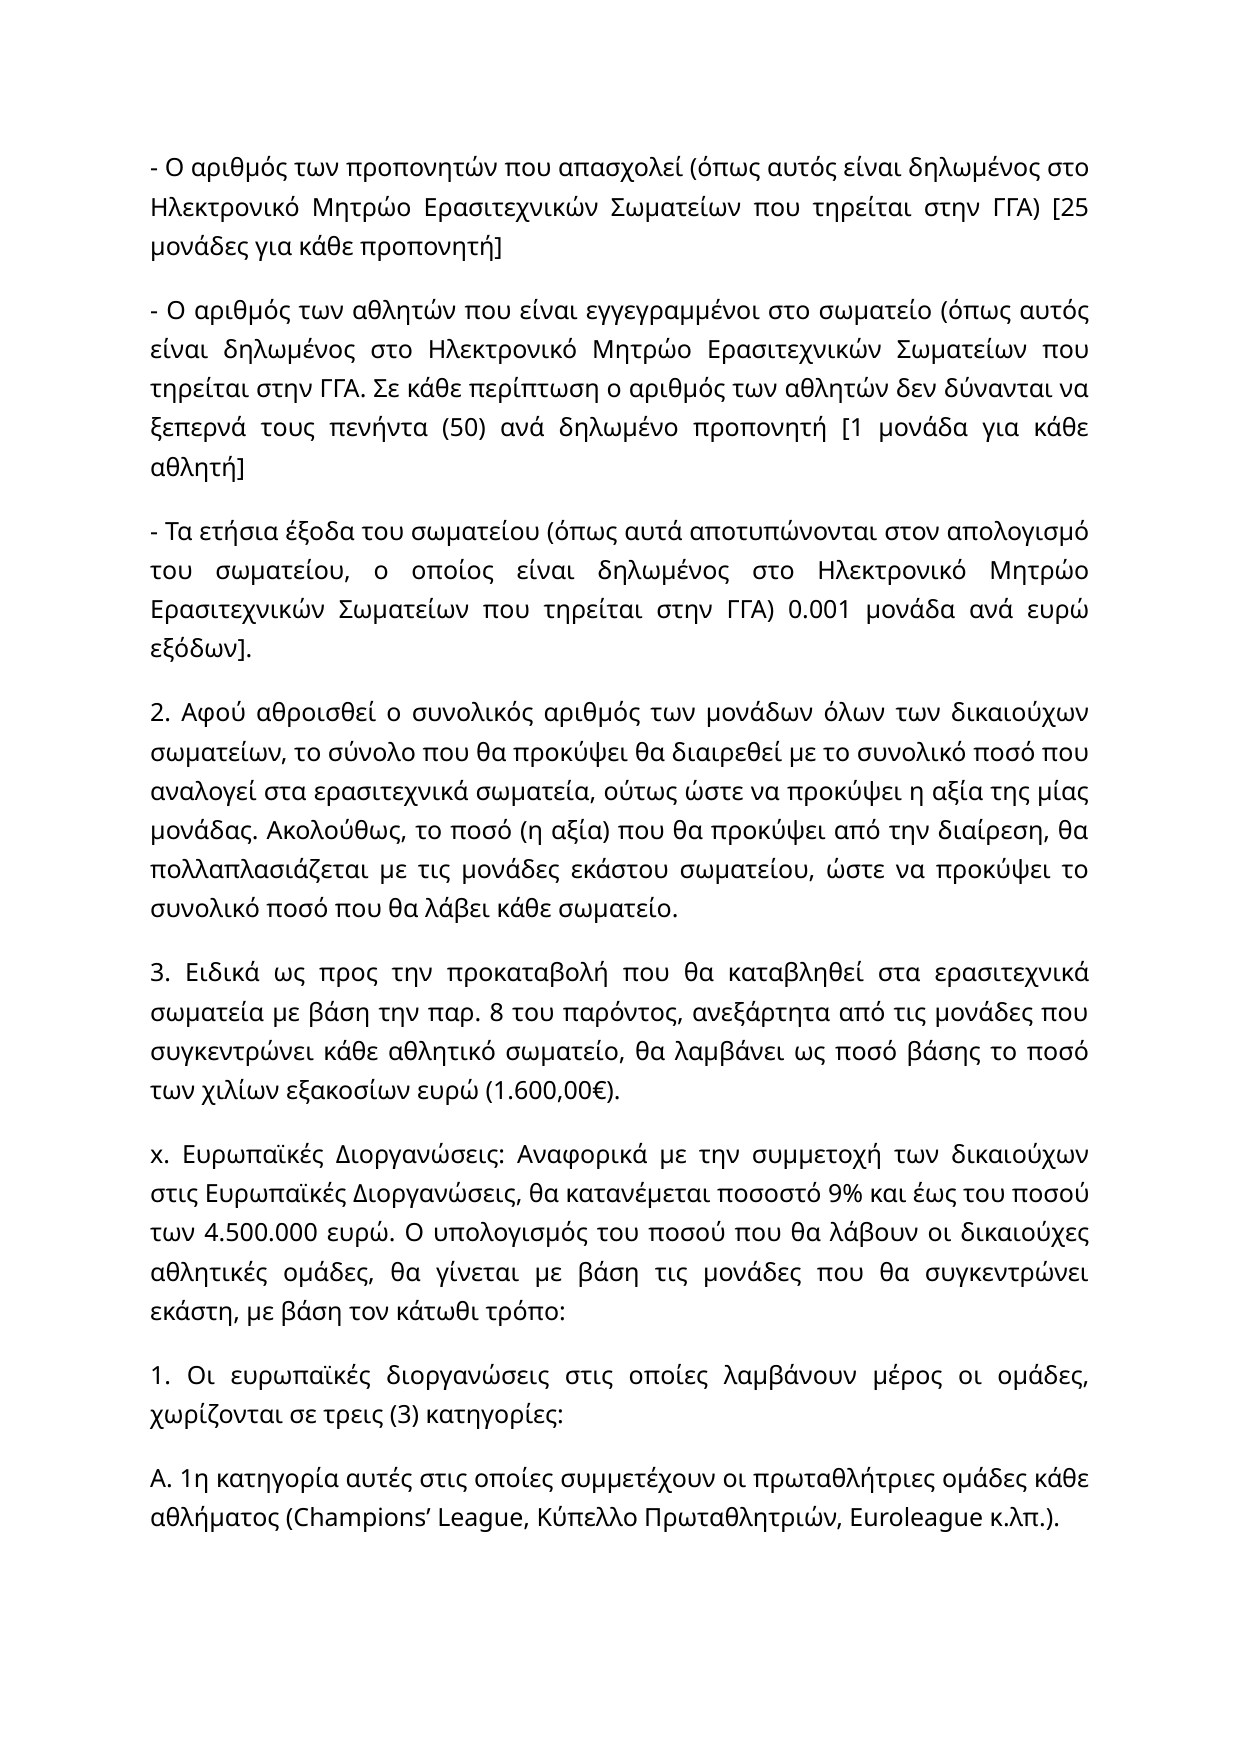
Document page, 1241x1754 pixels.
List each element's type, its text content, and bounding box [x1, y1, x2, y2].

text x. Ευρωπαϊκές Διοργανώσεις: Αναφορικά με την συμμετοχή των δικαιούχων στις Ευρωπαϊκές Διοργανώσεις, θα κατανέμεται ποσοστό 9% και έως του ποσού των 4.500.000 ευρώ. Ο υπολογισμός του ποσού που θα λάβουν οι δικαιούχες αθλητικές ομάδες, θα γίνεται με βάση τις μονάδες που θα συγκεντρώνει εκάστη, με βάση τον κάτωθι τρόπο: [150, 1137, 1090, 1327]
text 1. Οι ευρωπαϊκές διοργανώσεις στις οποίες λαμβάνουν μέρος οι ομάδες, χωρίζονται σε τρεις (3) κατηγορίες: [150, 1357, 1090, 1431]
text - Τα ετήσια έξοδα του σωματείου (όπως αυτά αποτυπώνονται στον απολογισμό του σωματείου, ο οποίος είναι δηλωμένος στο Ηλεκτρονικό Μητρώο Ερασιτεχνικών Σωματείων που τηρείται στην ΓΓΑ) 0.001 μονάδα ανά ευρώ εξόδων]. [150, 513, 1090, 665]
text - Ο αριθμός των προπονητών που απασχολεί (όπως αυτός είναι δηλωμένος στο Ηλεκτρονικό Μητρώο Ερασιτεχνικών Σωματείων που τηρείται στην ΓΓΑ) [25 μονάδες για κάθε προπονητή] [150, 150, 1090, 262]
text - Ο αριθμός των αθλητών που είναι εγγεγραμμένοι στο σωματείο (όπως αυτός είναι δηλωμένος στο Ηλεκτρονικό Μητρώο Ερασιτεχνικών Σωματείων που τηρείται στην ΓΓΑ. Σε κάθε περίπτωση ο αριθμός των αθλητών δεν δύνανται να ξεπερνά τους πενήντα (50) ανά δηλωμένο προπονητή [1 μονάδα για κάθε αθλητή] [150, 292, 1090, 483]
text 3. Ειδικά ως προς την προκαταβολή που θα καταβληθεί στα ερασιτεχνικά σωματεία με βάση την παρ. 8 του παρόντος, ανεξάρτητα από τις μονάδες που συγκεντρώνει κάθε αθλητικό σωματείο, θα λαμβάνει ως ποσό βάσης το ποσό των χιλίων εξακοσίων ευρώ (1.600,00€). [150, 955, 1090, 1107]
text Α. 1η κατηγορία αυτές στις οποίες συμμετέχουν οι πρωταθλήτριες ομάδες κάθε αθλήματος (Champions’ League, Κύπελλο Πρωταθλητριών, Euroleague κ.λπ.). [150, 1461, 1090, 1534]
text 2. Αφού αθροισθεί ο συνολικός αριθμός των μονάδων όλων των δικαιούχων σωματείων, το σύνολο που θα προκύψει θα διαιρεθεί με το συνολικό ποσό που αναλογεί στα ερασιτεχνικά σωματεία, ούτως ώστε να προκύψει η αξία της μίας μονάδας. Ακολούθως, το ποσό (η αξία) που θα προκύψει από την διαίρεση, θα πολλαπλασιάζεται με τις μονάδες εκάστου σωματείου, ώστε να προκύψει το συνολικό ποσό που θα λάβει κάθε σωματείο. [150, 695, 1090, 925]
